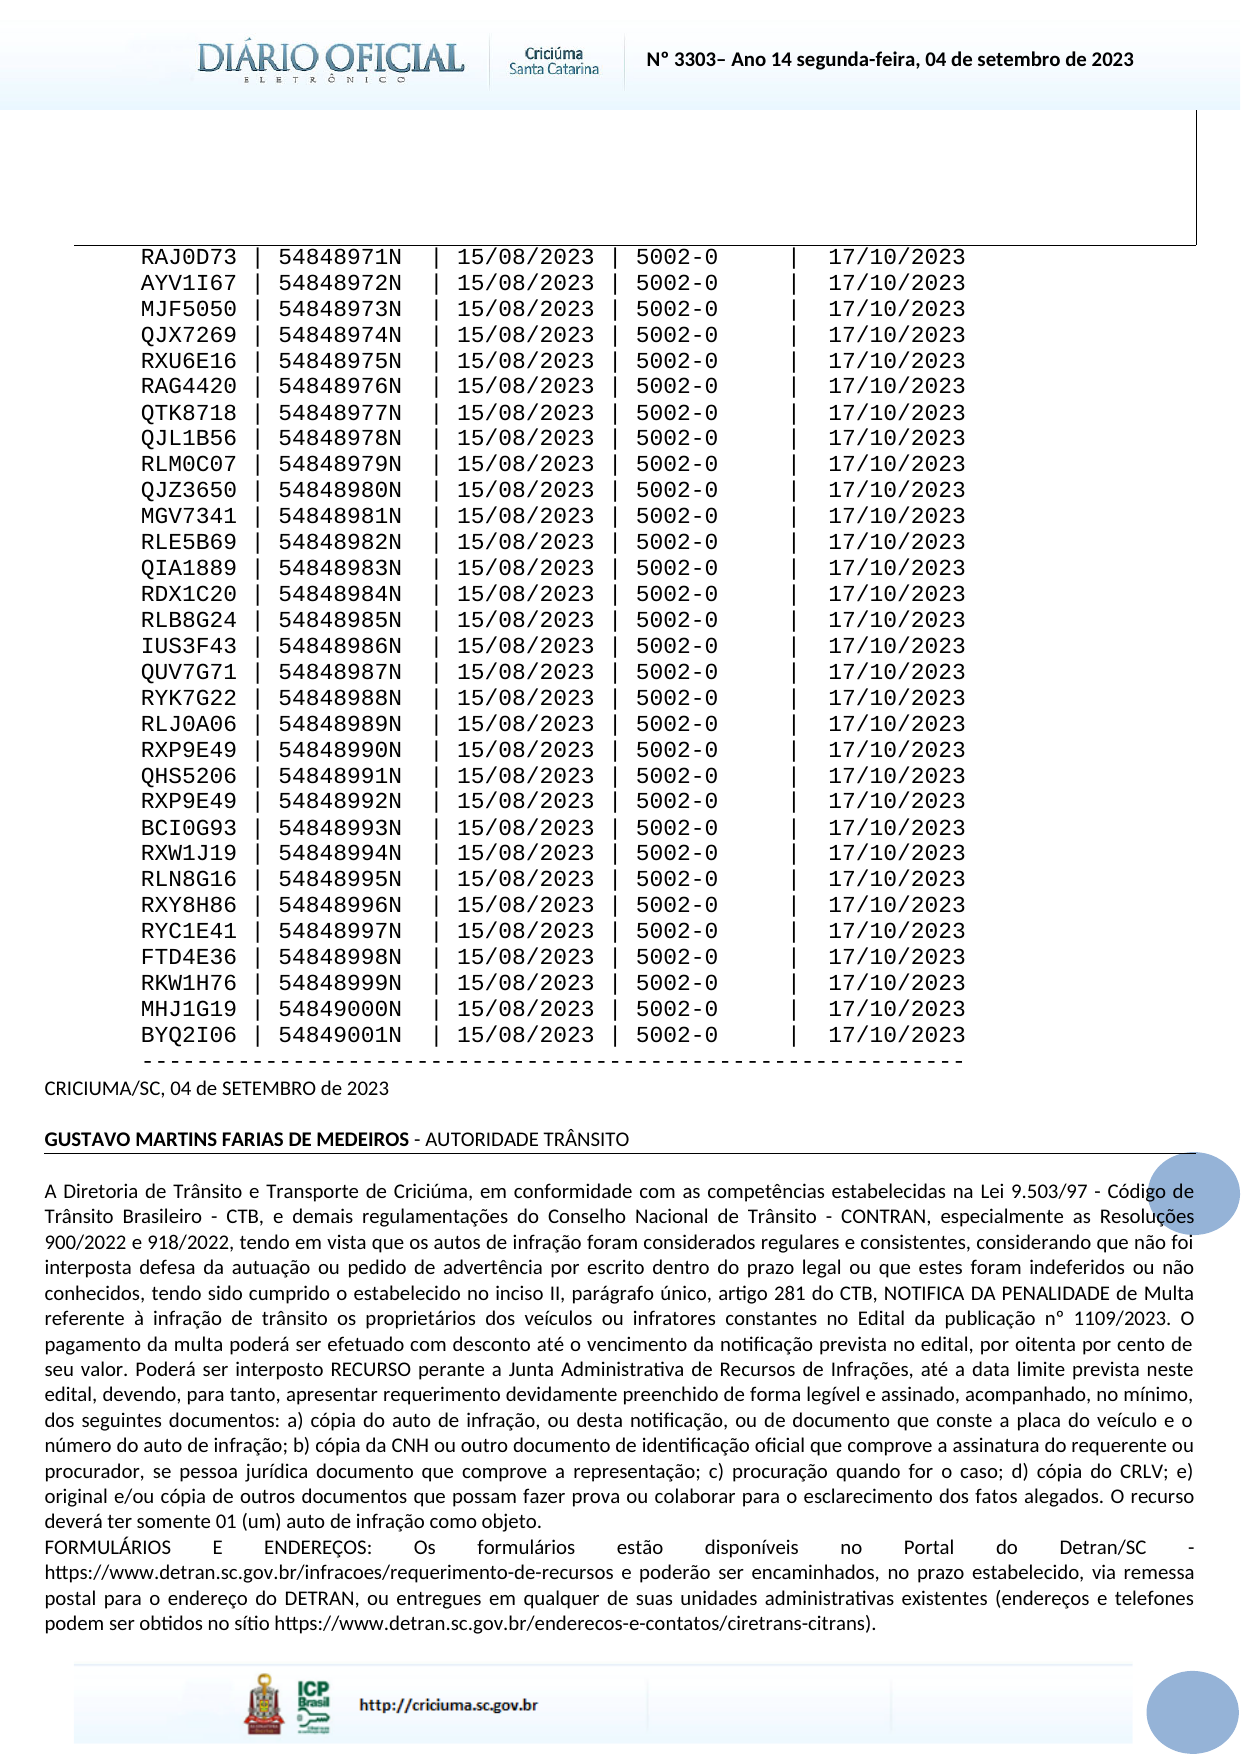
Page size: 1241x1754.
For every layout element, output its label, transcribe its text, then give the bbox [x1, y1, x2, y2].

text QJZ3650 | 54848980N | 15/08/2023 | 5002-0 | 17/10/2023 [44, 479, 1196, 504]
text QTK8718 | 54848977N | 15/08/2023 | 5002-0 | 17/10/2023 [44, 401, 1196, 427]
text RXY8H86 | 54848996N | 15/08/2023 | 5002-0 | 17/10/2023 [44, 894, 1196, 919]
text FORMULÁRIOS E ENDEREÇOS: Os formulários estão disponíveis no Portal do Detran/SC - https://www.detran.sc.gov.br/infracoes/requerimento-de-recursos e poderão ser encaminhados, no prazo estabelecido, via remessa postal para o endereço do DETRAN, ou entregues em qualquer de suas unidades administrativas existentes (endereços e telefones podem ser obtidos no sítio https://www.detran.sc.gov.br/enderecos-e-contatos/ciretrans-citrans). [44, 1534, 1196, 1636]
text MHJ1G19 | 54849000N | 15/08/2023 | 5002-0 | 17/10/2023 [44, 997, 1196, 1023]
text RXW1J19 | 54848994N | 15/08/2023 | 5002-0 | 17/10/2023 [44, 842, 1196, 868]
text A Diretoria de Trânsito e Transporte de Criciúma, em conformidade com as competências estabelecidas na Lei 9.503/97 - Código de Trânsito Brasileiro - CTB, e demais regulamentações do Conselho Nacional de Trânsito - CONTRAN, especialmente as Resoluções 900/2022 e 918/2022, tendo em vista que os autos de infração foram considerados regulares e consistentes, considerando que não foi interposta defesa da autuação ou pedido de advertência por escrito dentro do prazo legal ou que estes foram indeferidos ou não conhecidos, tendo sido cumprido o estabelecido no inciso II, parágrafo único, artigo 281 do CTB, NOTIFICA DA PENALIDADE de Multa referente à infração de trânsito os proprietários dos veículos ou infratores constantes no Edital da publicação nº 1109/2023. O pagamento da multa poderá ser efetuado com desconto até o vencimento da notificação prevista no edital, por oitenta por cento de seu valor. Poderá ser interposto RECURSO perante a Junta Administrativa de Recursos de Infrações, até a data limite prevista neste edital, devendo, para tanto, apresentar requerimento devidamente preenchido de forma legível e assinado, acompanhado, no mínimo, dos seguintes documentos: a) cópia do auto de infração, ou desta notificação, ou de documento que conste a placa do veículo e o número do auto de infração; b) cópia da CNH ou outro documento de identificação oficial que comprove a assinatura do requerente ou procurador, se pessoa jurídica documento que comprove a representação; c) procuração quando for o caso; d) cópia do CRLV; e) original e/ou cópia de outros documentos que possam fazer prova ou colaborar para o esclarecimento dos fatos alegados. O recurso deverá ter somente 01 (um) auto de infração como objeto. [44, 1178, 1196, 1534]
text QJX7269 | 54848974N | 15/08/2023 | 5002-0 | 17/10/2023 [44, 323, 1196, 349]
text MJF5050 | 54848973N | 15/08/2023 | 5002-0 | 17/10/2023 [44, 297, 1196, 323]
text BCI0G93 | 54848993N | 15/08/2023 | 5002-0 | 17/10/2023 [44, 816, 1196, 842]
text RAG4420 | 54848976N | 15/08/2023 | 5002-0 | 17/10/2023 [44, 375, 1196, 401]
text GUSTAVO MARTINS FARIAS DE MEDEIROS - AUTORIDADE TRÂNSITO [44, 1126, 1196, 1153]
text RLJ0A06 | 54848989N | 15/08/2023 | 5002-0 | 17/10/2023 [44, 712, 1196, 738]
text QUV7G71 | 54848987N | 15/08/2023 | 5002-0 | 17/10/2023 [44, 660, 1196, 686]
text RYC1E41 | 54848997N | 15/08/2023 | 5002-0 | 17/10/2023 [44, 919, 1196, 946]
text QJL1B56 | 54848978N | 15/08/2023 | 5002-0 | 17/10/2023 [44, 427, 1196, 453]
text CRICIUMA/SC, 04 de SETEMBRO de 2023 [44, 1075, 1196, 1101]
text ------------------------------------------------------------ [44, 1049, 1196, 1075]
text RAJ0D73 | 54848971N | 15/08/2023 | 5002-0 | 17/10/2023 [44, 245, 1196, 271]
text RXP9E49 | 54848992N | 15/08/2023 | 5002-0 | 17/10/2023 [44, 790, 1196, 816]
text RYK7G22 | 54848988N | 15/08/2023 | 5002-0 | 17/10/2023 [44, 686, 1196, 712]
text RLN8G16 | 54848995N | 15/08/2023 | 5002-0 | 17/10/2023 [44, 868, 1196, 894]
text IUS3F43 | 54848986N | 15/08/2023 | 5002-0 | 17/10/2023 [44, 634, 1196, 660]
text RLE5B69 | 54848982N | 15/08/2023 | 5002-0 | 17/10/2023 [44, 531, 1196, 556]
text MGV7341 | 54848981N | 15/08/2023 | 5002-0 | 17/10/2023 [44, 504, 1196, 531]
text RXU6E16 | 54848975N | 15/08/2023 | 5002-0 | 17/10/2023 [44, 349, 1196, 375]
text QIA1889 | 54848983N | 15/08/2023 | 5002-0 | 17/10/2023 [44, 556, 1196, 582]
text FTD4E36 | 54848998N | 15/08/2023 | 5002-0 | 17/10/2023 [44, 946, 1196, 971]
text RLM0C07 | 54848979N | 15/08/2023 | 5002-0 | 17/10/2023 [44, 453, 1196, 479]
text QHS5206 | 54848991N | 15/08/2023 | 5002-0 | 17/10/2023 [44, 764, 1196, 790]
text RKW1H76 | 54848999N | 15/08/2023 | 5002-0 | 17/10/2023 [44, 971, 1196, 997]
text RLB8G24 | 54848985N | 15/08/2023 | 5002-0 | 17/10/2023 [44, 608, 1196, 634]
text AYV1I67 | 54848972N | 15/08/2023 | 5002-0 | 17/10/2023 [44, 271, 1196, 297]
text BYQ2I06 | 54849001N | 15/08/2023 | 5002-0 | 17/10/2023 [44, 1023, 1196, 1049]
text RXP9E49 | 54848990N | 15/08/2023 | 5002-0 | 17/10/2023 [44, 738, 1196, 764]
text RDX1C20 | 54848984N | 15/08/2023 | 5002-0 | 17/10/2023 [44, 582, 1196, 608]
